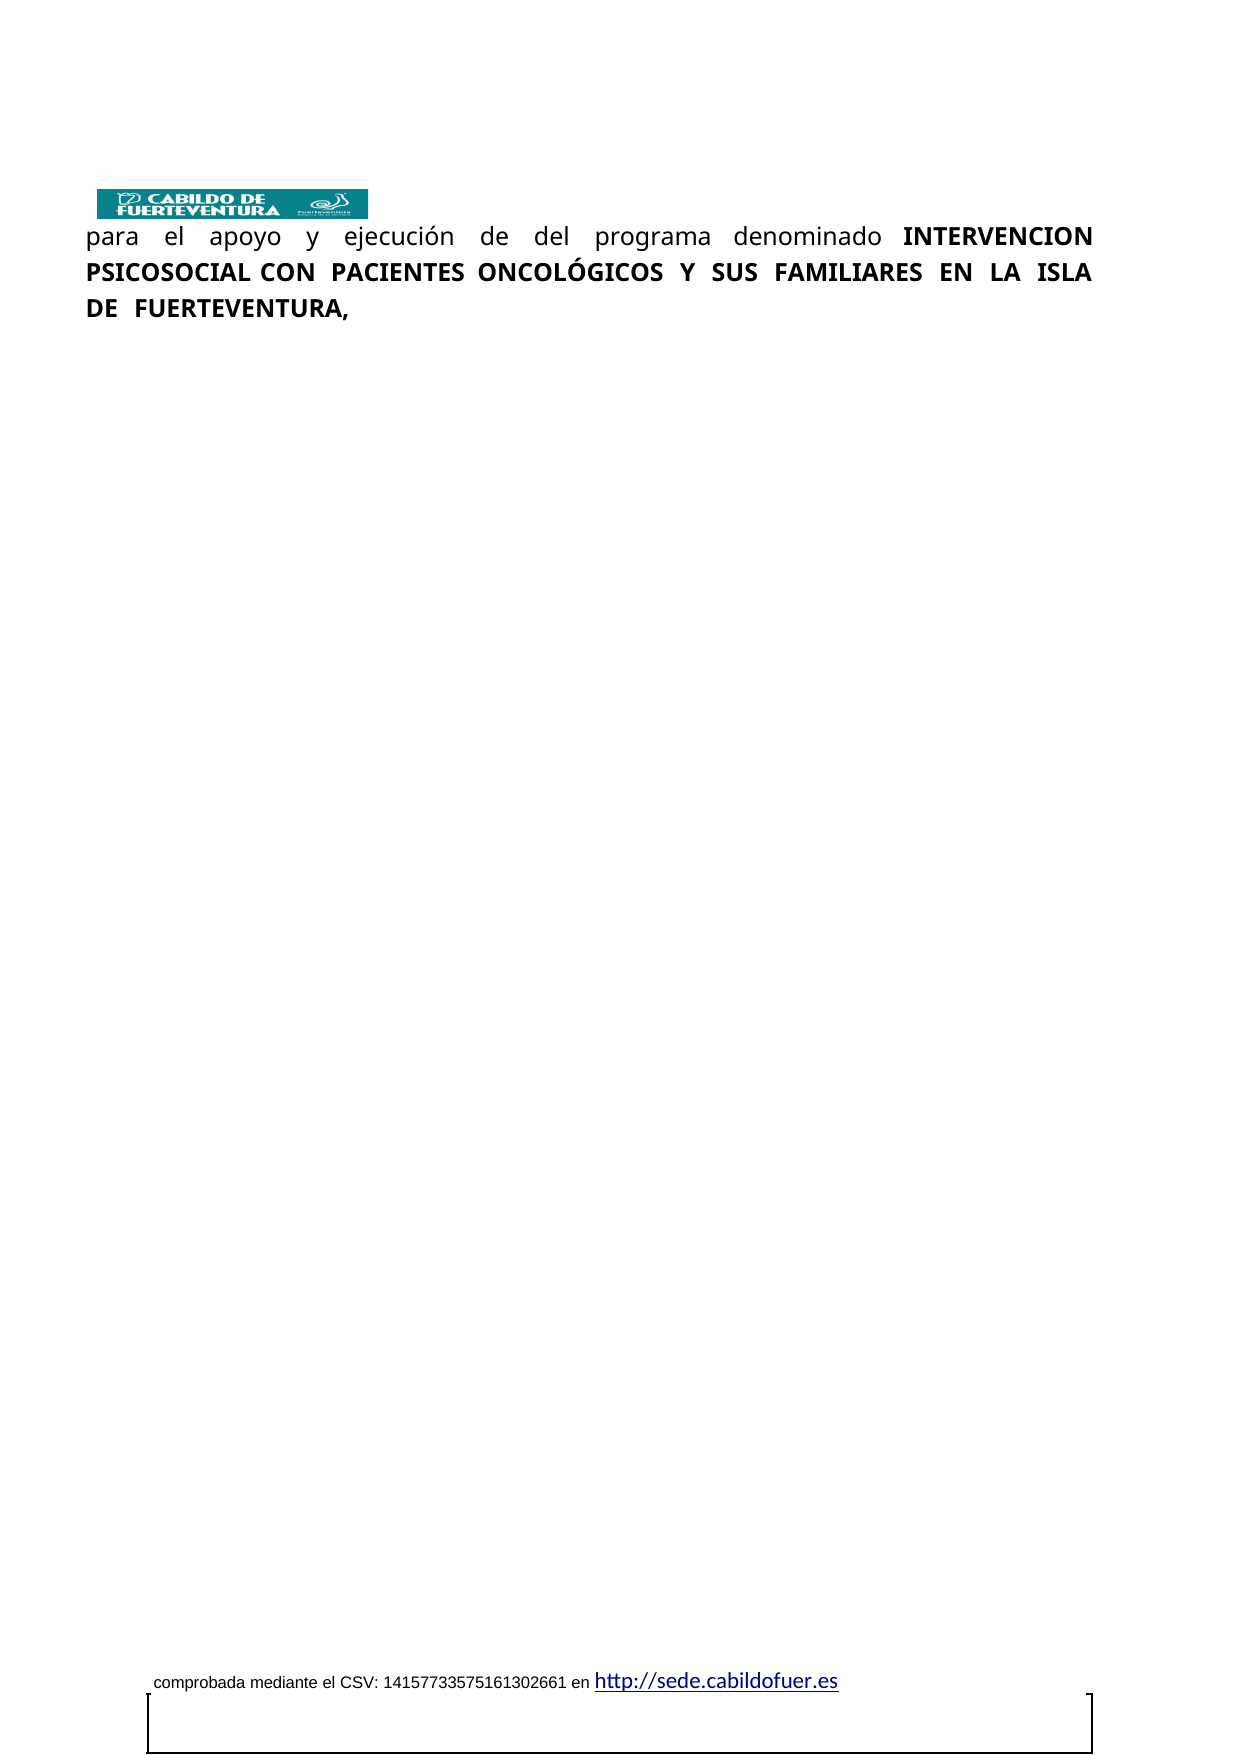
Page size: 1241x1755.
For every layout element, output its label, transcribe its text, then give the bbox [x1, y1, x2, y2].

picture [97, 189, 369, 219]
text para el apoyo y ejecución de del programa denominado INTERVENCION PSICOSOCIAL CON PACIENTES ONCOLÓGICOS Y SUS FAMILIARES EN LA ISLA DE FUERTEVENTURA, [85, 219, 1093, 324]
